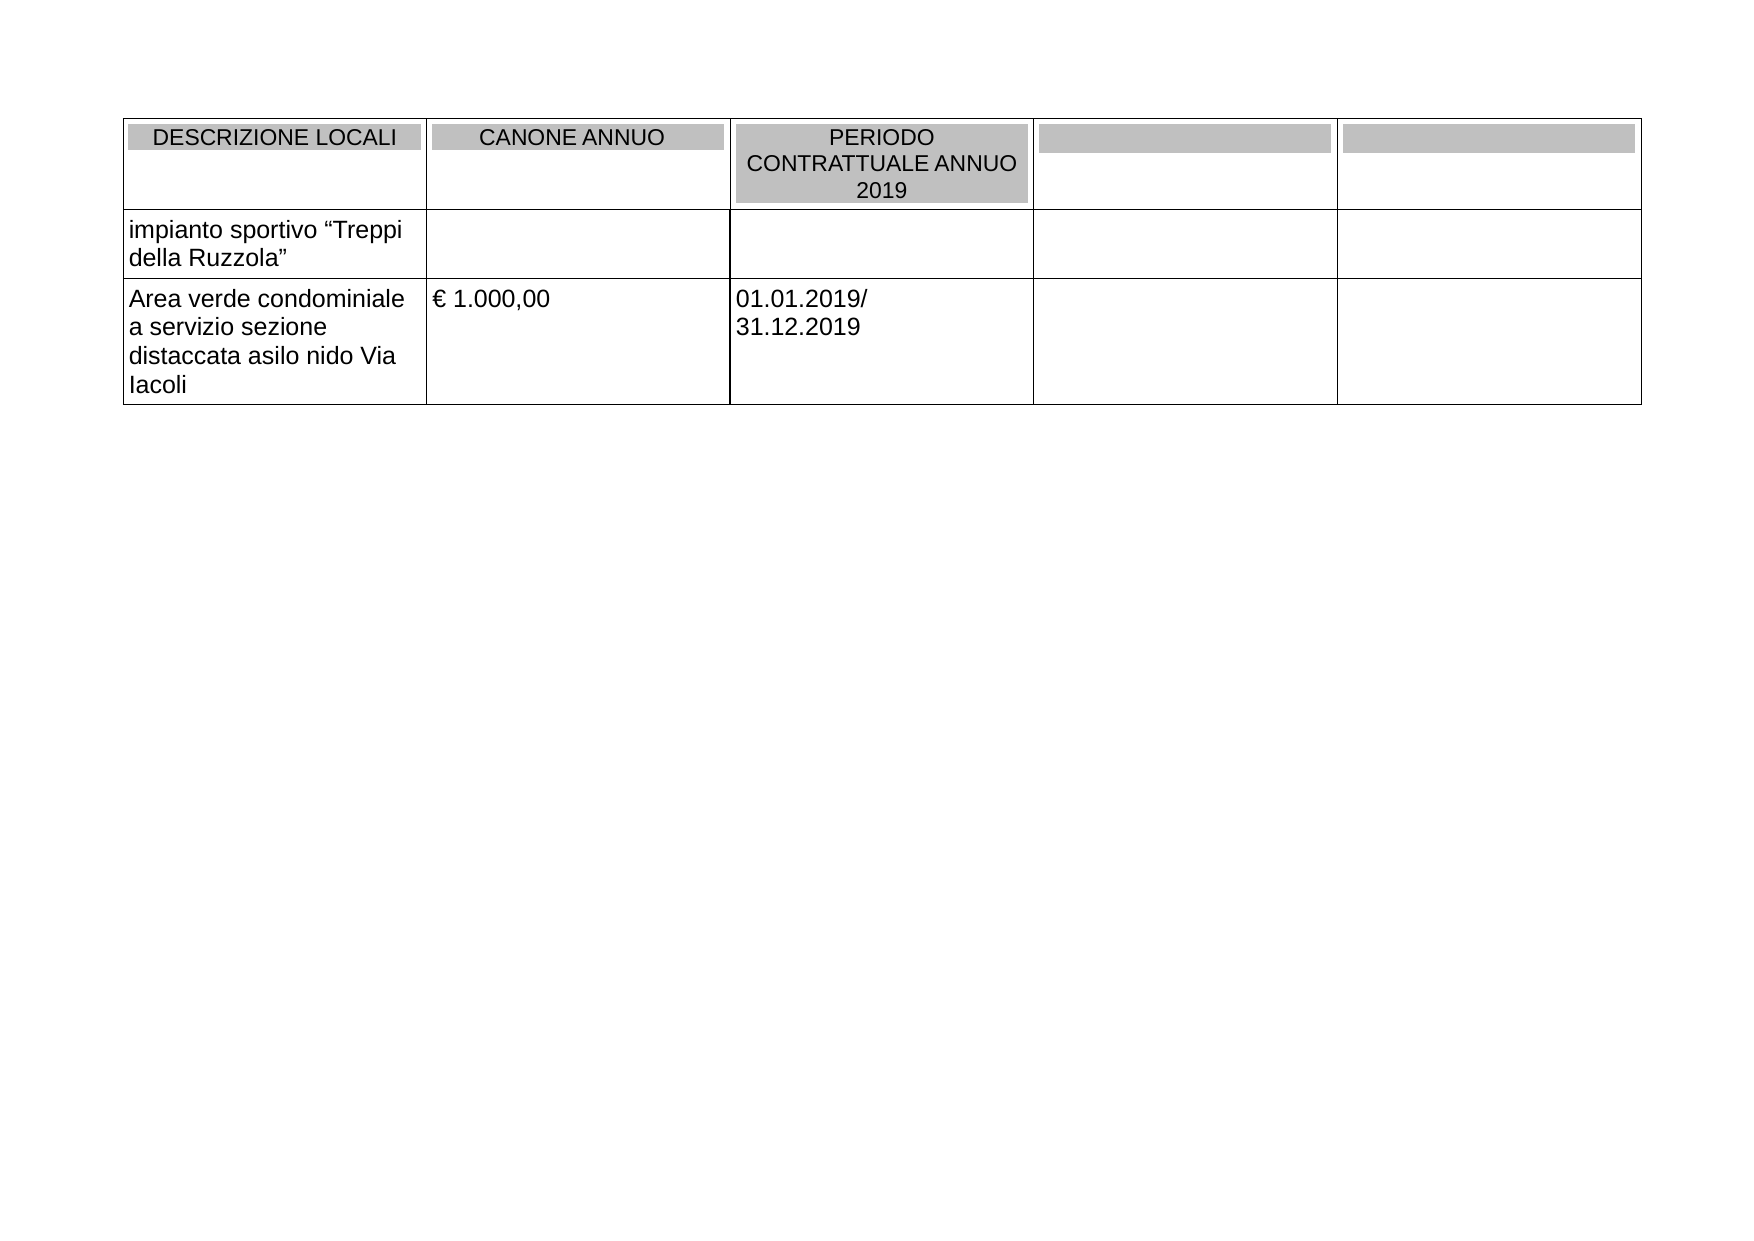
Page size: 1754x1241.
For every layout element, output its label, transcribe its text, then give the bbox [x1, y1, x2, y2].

table_header [1338, 119, 1641, 209]
table_cell Area verde condominiale a servizio sezione distaccata asilo nido Via Iacoli [124, 279, 426, 404]
table_header [1034, 119, 1337, 209]
table_cell [1338, 210, 1641, 278]
table_cell [1034, 210, 1337, 278]
table_cell [427, 210, 729, 278]
table_cell € 1.000,00 [427, 279, 729, 404]
table_cell [1338, 279, 1641, 404]
table_cell [1034, 279, 1337, 404]
table_cell [731, 210, 1033, 278]
table_cell 01.01.2019/ 31.12.2019 [731, 279, 1033, 404]
table_header DESCRIZIONE LOCALI [124, 119, 426, 209]
table_cell impianto sportivo “Treppi della Ruzzola” [124, 210, 426, 278]
table_header PERIODO CONTRATTUALE ANNUO 2019 [731, 119, 1033, 209]
table_header CANONE ANNUO [427, 119, 730, 209]
